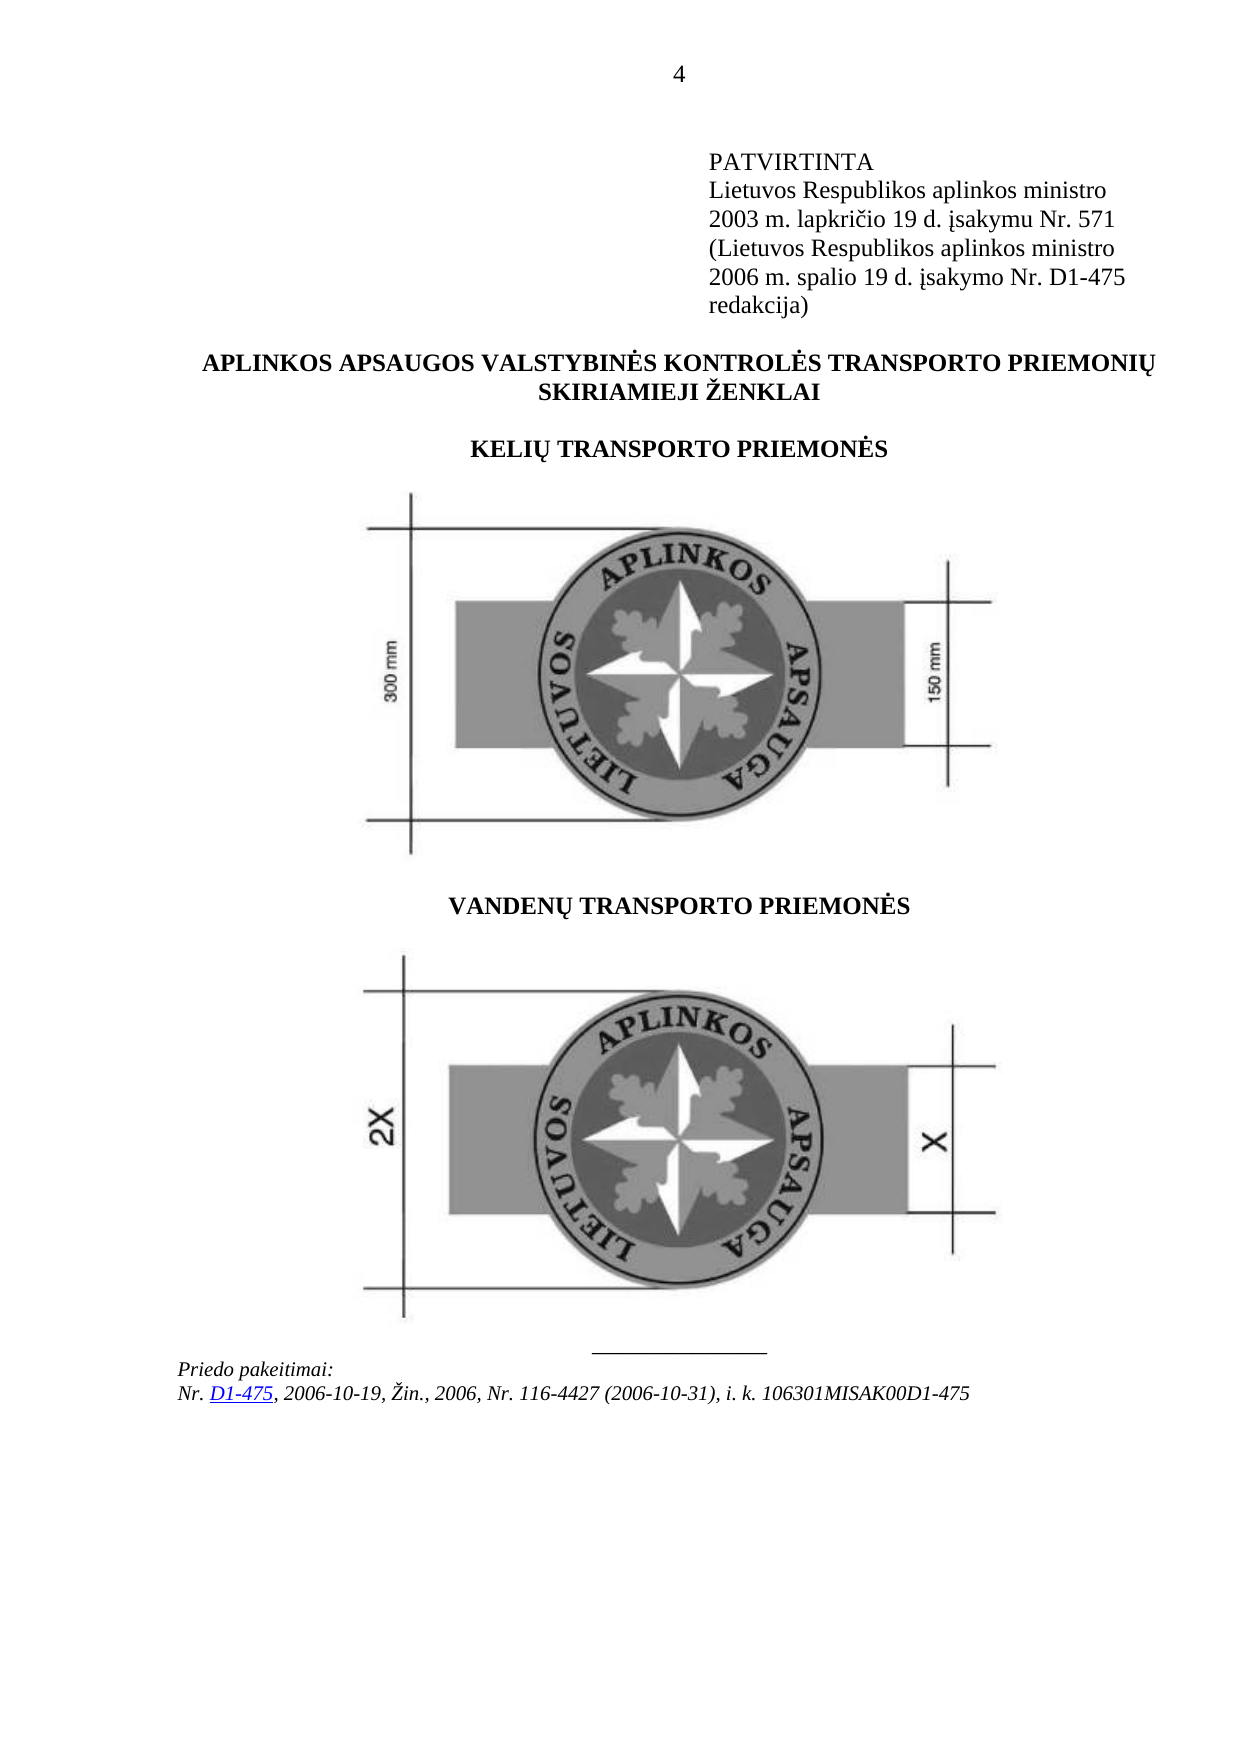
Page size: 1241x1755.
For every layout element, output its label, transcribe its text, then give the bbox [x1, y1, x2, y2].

text Nr. D1-475, 2006-10-19, Žin., 2006, Nr. 116-4427 (2006-10-31), i. k. 106301MISAK00D1-475 [177, 1381, 1181, 1405]
text (Lietuvos Respublikos aplinkos ministro [177, 233, 1181, 262]
text VANDENŲ TRANSPORTO PRIEMONĖS [177, 891, 1181, 920]
text APLINKOS APSAUGOS VALSTYBINĖS KONTROLĖS TRANSPORTO PRIEMONIŲ SKIRIAMIEJI ŽENKLAI [177, 348, 1181, 406]
text 2003 m. lapkričio 19 d. įsakymu Nr. 571 [177, 204, 1181, 233]
text Priedo pakeitimai: [177, 1357, 1181, 1381]
text 2006 m. spalio 19 d. įsakymo Nr. D1-475 [177, 262, 1181, 291]
text KELIŲ TRANSPORTO PRIEMONĖS [177, 434, 1181, 463]
text PATVIRTINTA [177, 147, 1181, 176]
text redakcija) [177, 291, 1181, 319]
text ______________ [177, 1328, 1181, 1357]
text Lietuvos Respublikos aplinkos ministro [177, 176, 1181, 204]
